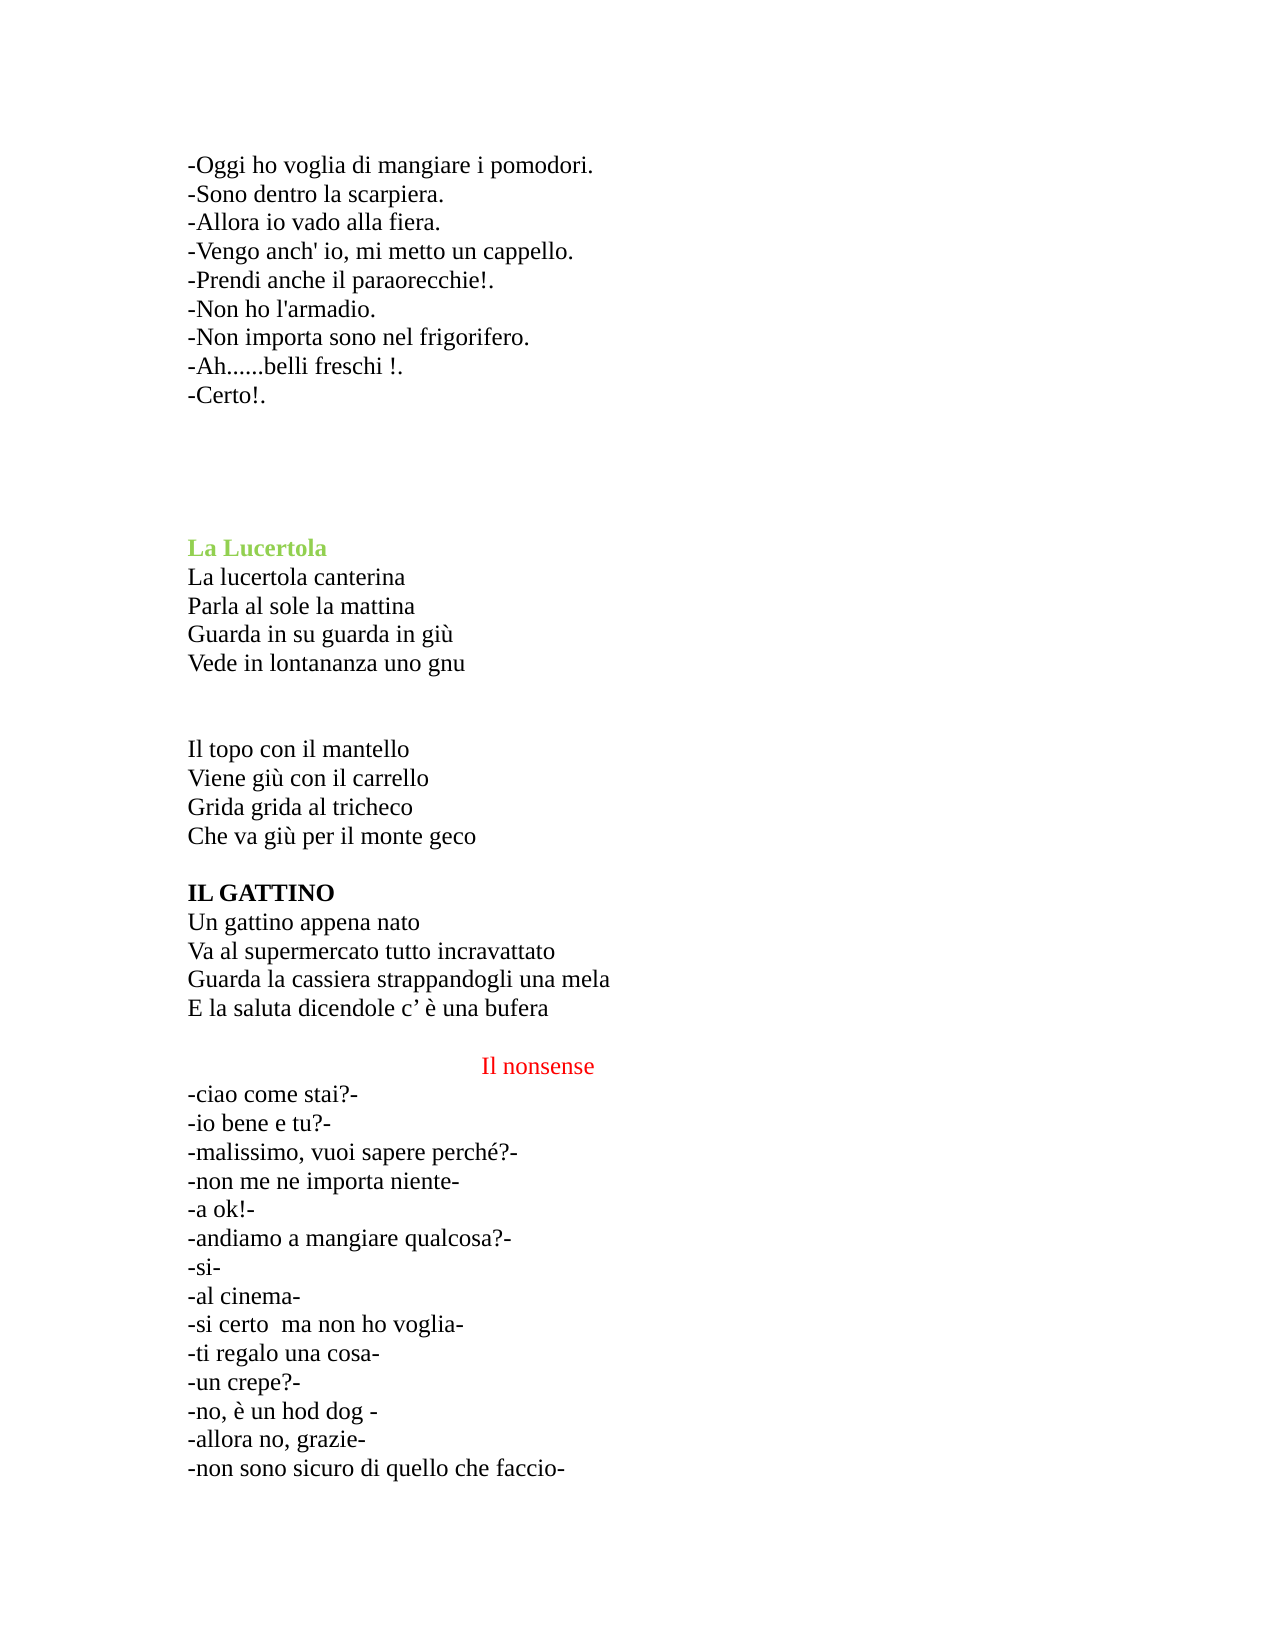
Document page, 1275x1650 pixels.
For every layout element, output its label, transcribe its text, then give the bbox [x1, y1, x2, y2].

text -Certo!. [187, 380, 1087, 409]
text Va al supermercato tutto incravattato [187, 936, 1087, 964]
text -si- [187, 1252, 1087, 1281]
text -no, è un hod dog - [187, 1396, 1087, 1424]
text Grida grida al tricheco [187, 792, 1087, 821]
text Viene giù con il carrello [187, 763, 1087, 792]
text -ti regalo una cosa- [187, 1338, 1087, 1367]
text -al cinema- [187, 1281, 1087, 1309]
text Guarda la cassiera strappandogli una mela [187, 964, 1087, 993]
text -a ok!- [187, 1194, 1087, 1223]
text -Ah......belli freschi !. [187, 351, 1087, 380]
text -allora no, grazie- [187, 1424, 1087, 1453]
text -Vengo anch' io, mi metto un cappello. [187, 236, 1087, 265]
text IL GATTINO [187, 878, 1087, 907]
text -Prendi anche il paraorecchie!. [187, 265, 1087, 294]
text IL TOPO [187, 706, 1087, 734]
text Parla al sole la mattina [187, 591, 1087, 619]
text -malissimo, vuoi sapere perché?- [187, 1137, 1087, 1166]
text La lucertola canterina [187, 562, 1087, 591]
text -si certo ma non ho voglia- [187, 1309, 1087, 1338]
text -io bene e tu?- [187, 1108, 1087, 1137]
text Guarda in su guarda in giù [187, 619, 1087, 648]
text -non sono sicuro di quello che faccio- [187, 1453, 1087, 1482]
text Il topo con il mantello [187, 734, 1087, 763]
text -Oggi ho voglia di mangiare i pomodori. [187, 150, 1087, 179]
text La Lucertola [187, 533, 1087, 562]
text Il nonsense [187, 1051, 1087, 1079]
text -Non importa sono nel frigorifero. [187, 322, 1087, 351]
text Vede in lontananza uno gnu [187, 648, 1087, 677]
text -Allora io vado alla fiera. [187, 207, 1087, 236]
text -non me ne importa niente- [187, 1166, 1087, 1194]
text E la saluta dicendole c’ è una bufera [187, 993, 1087, 1022]
text -andiamo a mangiare qualcosa?- [187, 1223, 1087, 1252]
text -ciao come stai?- [187, 1079, 1087, 1108]
text Un gattino appena nato [187, 907, 1087, 936]
text -un crepe?- [187, 1367, 1087, 1396]
text -Non ho l'armadio. [187, 294, 1087, 322]
text -Sono dentro la scarpiera. [187, 179, 1087, 207]
text Che va giù per il monte geco [187, 821, 1087, 849]
